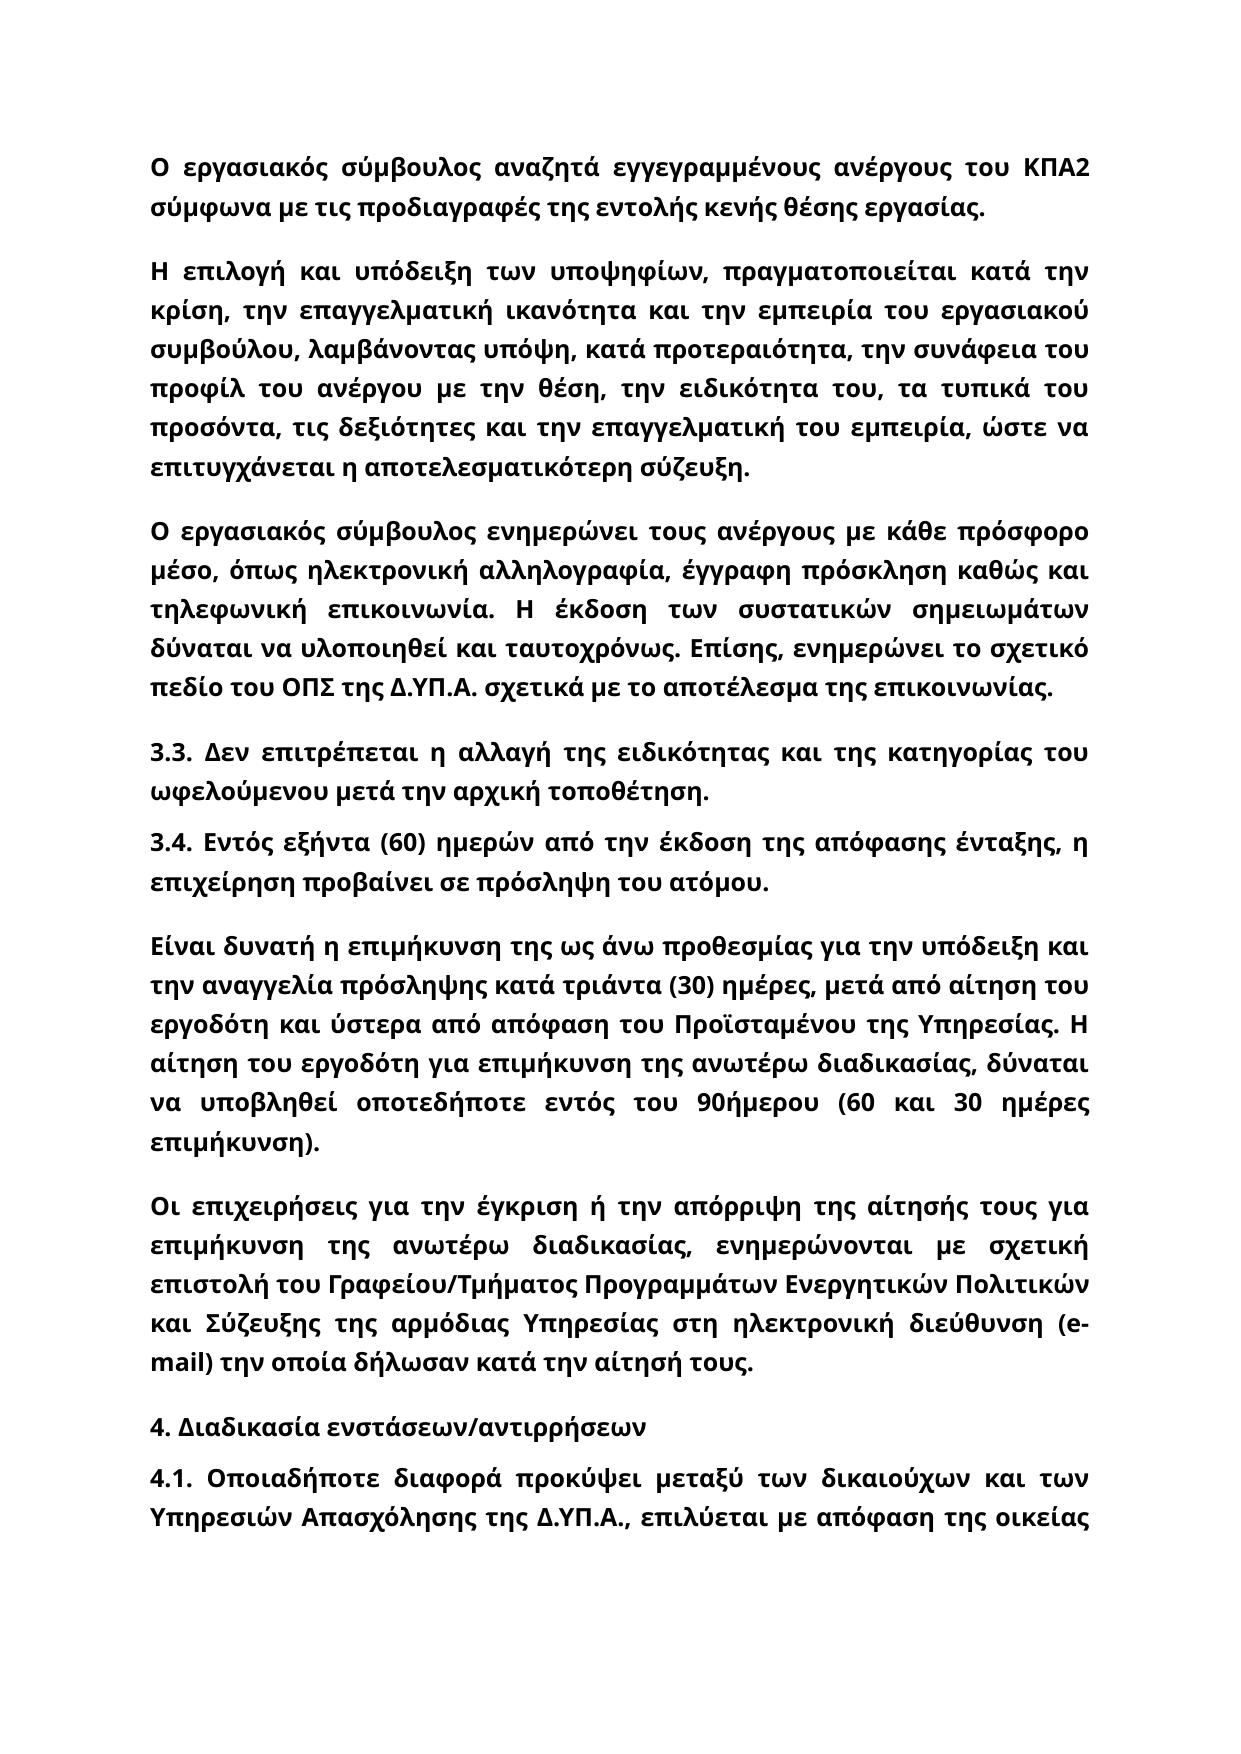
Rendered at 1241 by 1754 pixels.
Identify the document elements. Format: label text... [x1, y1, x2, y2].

text Ο εργασιακός σύμβουλος ενημερώνει τους ανέργους με κάθε πρόσφορο μέσο, όπως ηλεκτρονική αλληλογραφία, έγγραφη πρόσκληση καθώς και τηλεφωνική επικοινωνία. Η έκδοση των συστατικών σημειωμάτων δύναται να υλοποιηθεί και ταυτοχρόνως. Επίσης, ενημερώνει το σχετικό πεδίο του ΟΠΣ της Δ.ΥΠ.Α. σχετικά με το αποτέλεσμα της επικοινωνίας. [150, 513, 1090, 704]
text Η επιλογή και υπόδειξη των υποψηφίων, πραγματοποιείται κατά την κρίση, την επαγγελματική ικανότητα και την εμπειρία του εργασιακού συμβούλου, λαμβάνοντας υπόψη, κατά προτεραιότητα, την συνάφεια του προφίλ του ανέργου με την θέση, την ειδικότητα του, τα τυπικά του προσόντα, τις δεξιότητες και την επαγγελματική του εμπειρία, ώστε να επιτυγχάνεται η αποτελεσματικότερη σύζευξη. [150, 253, 1090, 483]
text 4. Διαδικασία ενστάσεων/αντιρρήσεων [150, 1409, 1090, 1443]
text Οι επιχειρήσεις για την έγκριση ή την απόρριψη της αίτησής τους για επιμήκυνση της ανωτέρω διαδικασίας, ενημερώνονται με σχετική επιστολή του Γραφείου/Τμήματος Προγραμμάτων Ενεργητικών Πολιτικών και Σύζευξης της αρμόδιας Υπηρεσίας στη ηλεκτρονική διεύθυνση (e-mail) την οποία δήλωσαν κατά την αίτησή τους. [150, 1188, 1090, 1379]
text Είναι δυνατή η επιμήκυνση της ως άνω προθεσμίας για την υπόδειξη και την αναγγελία πρόσληψης κατά τριάντα (30) ημέρες, μετά από αίτηση του εργοδότη και ύστερα από απόφαση του Προϊσταμένου της Υπηρεσίας. Η αίτηση του εργοδότη για επιμήκυνση της ανωτέρω διαδικασίας, δύναται να υποβληθεί οποτεδήποτε εντός του 90ήμερου (60 και 30 ημέρες επιμήκυνση). [150, 928, 1090, 1158]
text Ο εργασιακός σύμβουλος αναζητά εγγεγραμμένους ανέργους του ΚΠΑ2 σύμφωνα με τις προδιαγραφές της εντολής κενής θέσης εργασίας. [150, 150, 1090, 223]
text 3.3. Δεν επιτρέπεται η αλλαγή της ειδικότητας και της κατηγορίας του ωφελούμενου μετά την αρχική τοποθέτηση. [150, 734, 1090, 807]
text 3.4. Εντός εξήντα (60) ημερών από την έκδοση της απόφασης ένταξης, η επιχείρηση προβαίνει σε πρόσληψη του ατόμου. [150, 825, 1090, 898]
text 4.1. Οποιαδήποτε διαφορά προκύψει μεταξύ των δικαιούχων και των Υπηρεσιών Απασχόλησης της Δ.ΥΠ.Α., επιλύεται με απόφαση της οικείας [150, 1461, 1090, 1534]
